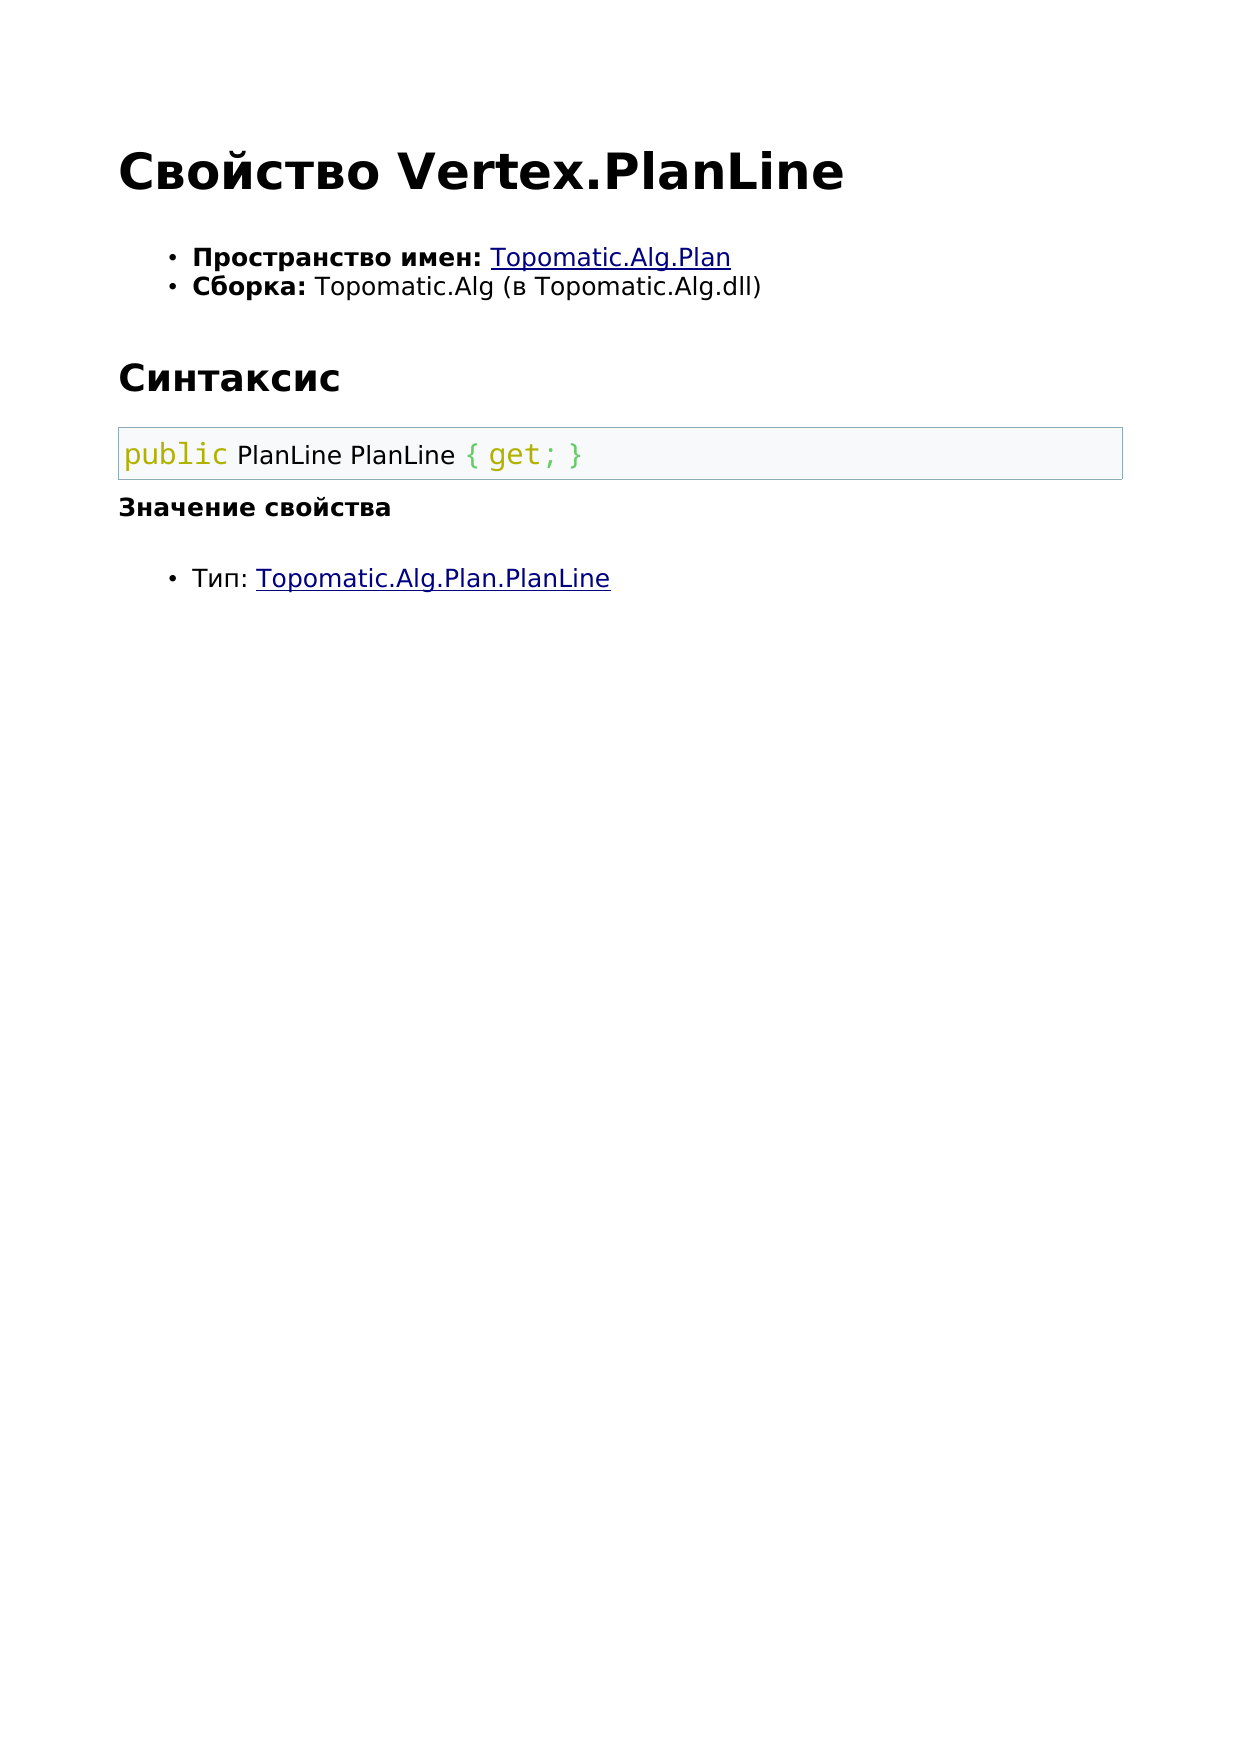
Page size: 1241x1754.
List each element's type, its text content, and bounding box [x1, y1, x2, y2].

list Тип: Topomatic.Alg.Plan.PlanLine [177, 564, 1122, 594]
subtitle Свойство Vertex.PlanLine [118, 143, 1122, 201]
list Пространство имен: Topomatic.Alg.Plan [177, 243, 1122, 272]
list Сборка: Topomatic.Alg (в Topomatic.Alg.dll) [177, 272, 1122, 302]
subtitle Синтаксис [118, 356, 1122, 400]
text Значение свойства [118, 493, 1122, 523]
table_header public PlanLine PlanLine { get; } [119, 428, 1122, 478]
